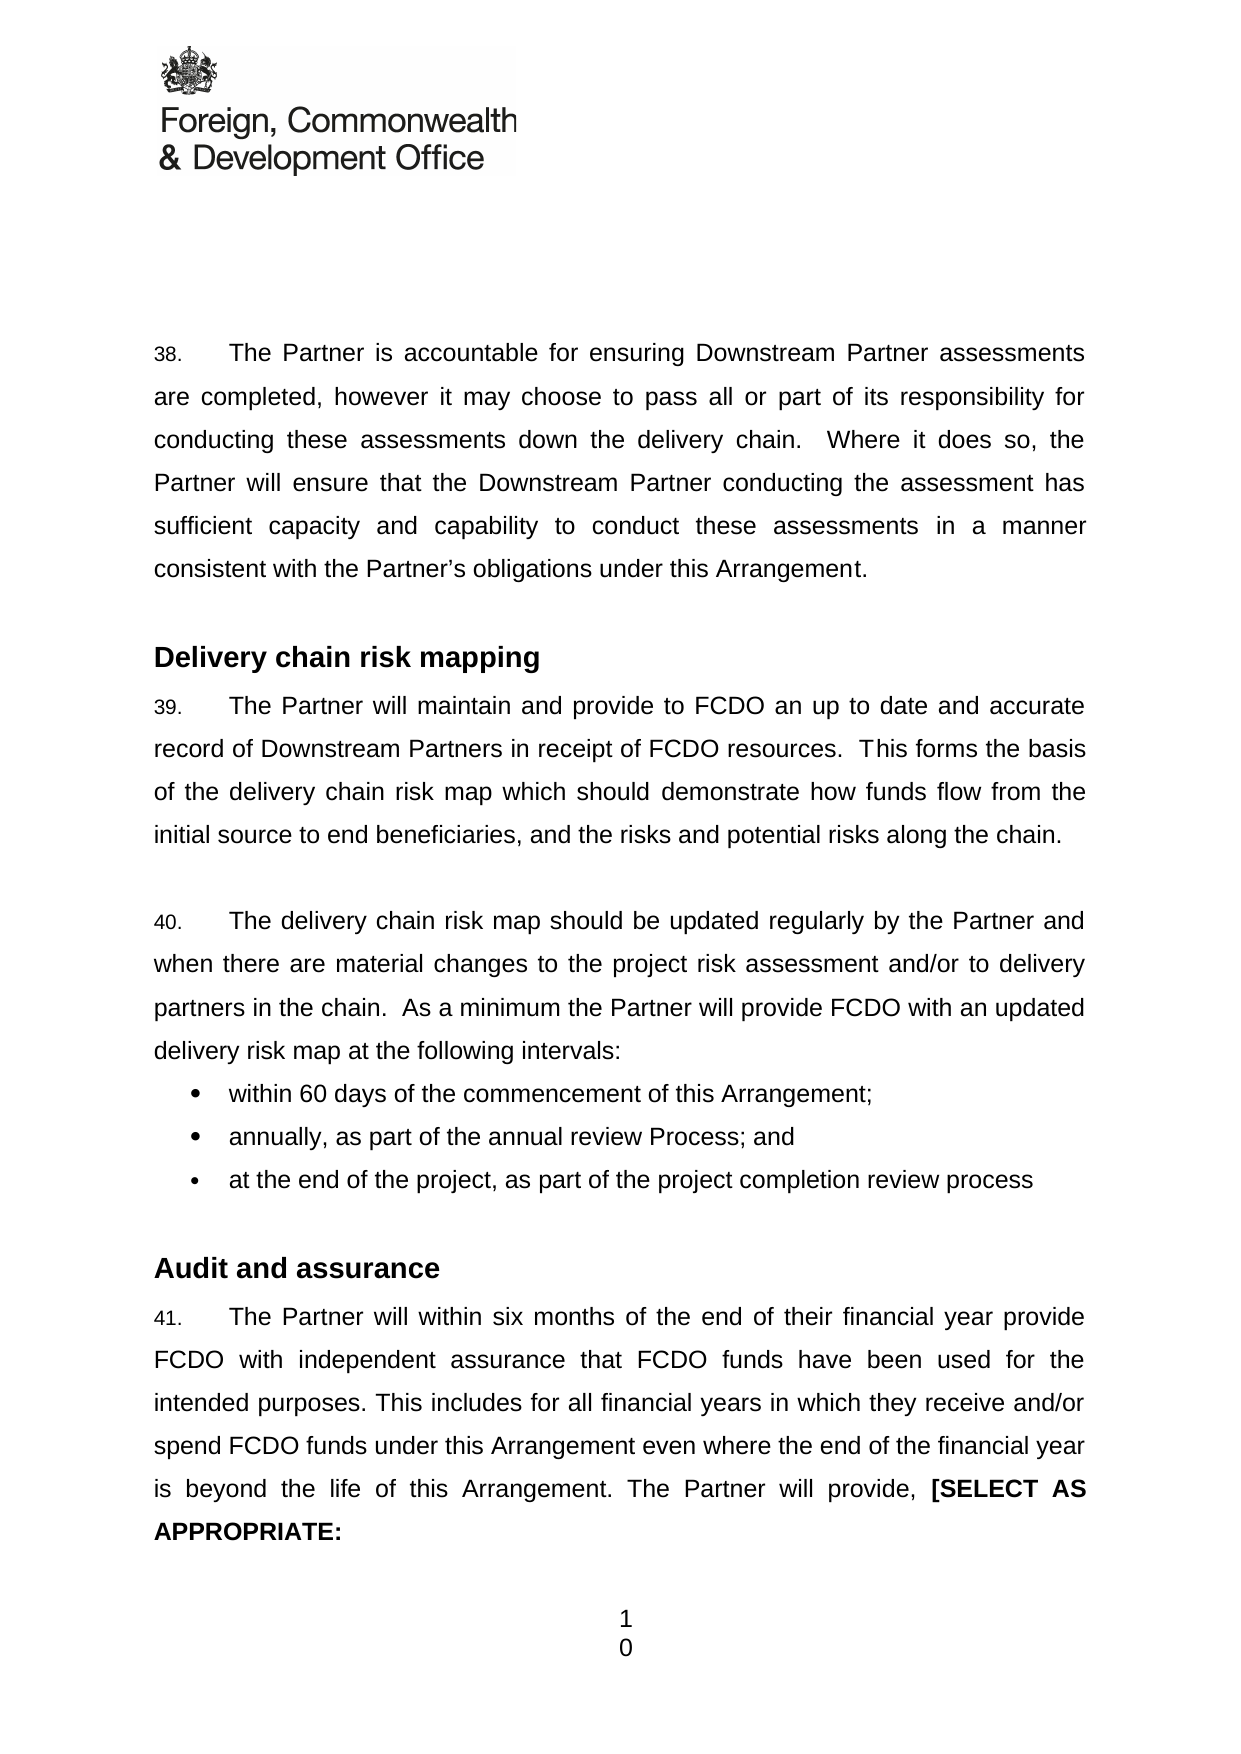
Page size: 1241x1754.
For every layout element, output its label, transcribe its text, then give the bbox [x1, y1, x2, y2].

list within 60 days of the commencement of this Arrangement; [191, 1079, 1087, 1108]
list The Partner will maintain and provide to FCDO an up to date and accurate record of Downstream Partners in receipt of FCDO resources. This forms the basis of the delivery chain risk map which should demonstrate how funds flow from the initial source to end beneficiaries, and the risks and potential risks along the chain. [153, 691, 1087, 849]
list at the end of the project, as part of the project completion review process [191, 1165, 1087, 1194]
list The Partner will within six months of the end of their financial year provide FCDO with independent assurance that FCDO funds have been used for the intended purposes. This includes for all financial years in which they receive and/or spend FCDO funds under this Arrangement even where the end of the financial year is beyond the life of this Arrangement. The Partner will provide, [SELECT AS APPROPRIATE: [153, 1302, 1087, 1546]
list The Partner is accountable for ensuring Downstream Partner assessments are completed, however it may choose to pass all or part of its responsibility for conducting these assessments down the delivery chain. Where it does so, the Partner will ensure that the Downstream Partner conducting the assessment has sufficient capacity and capability to conduct these assessments in a manner consistent with the Partner’s obligations under this Arrangement. [153, 338, 1087, 583]
text Audit and assurance [153, 1251, 1087, 1285]
list The delivery chain risk map should be updated regularly by the Partner and when there are material changes to the project risk assessment and/or to delivery partners in the chain. As a minimum the Partner will provide FCDO with an updated delivery risk map at the following intervals: [153, 906, 1087, 1064]
list annually, as part of the annual review Process; and [191, 1122, 1087, 1151]
text Delivery chain risk mapping [153, 640, 1087, 674]
